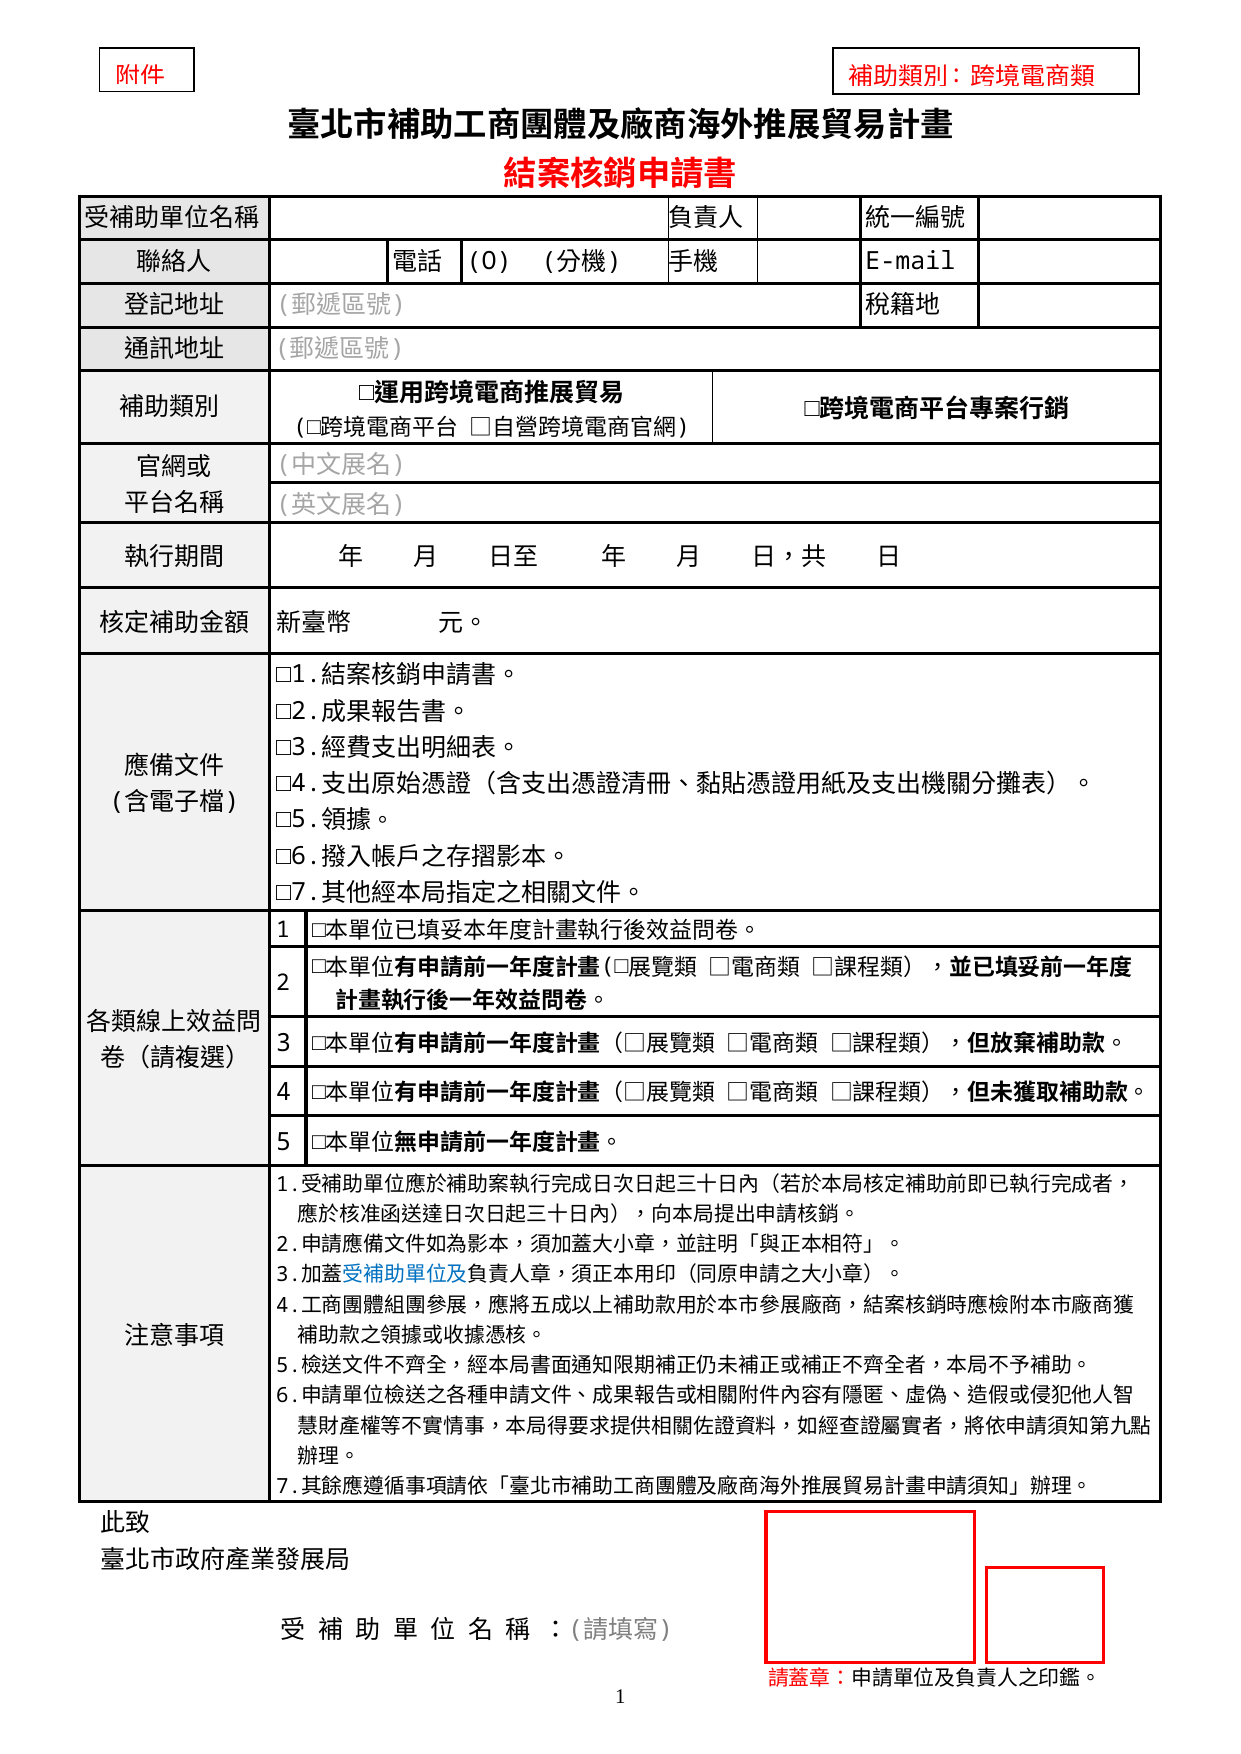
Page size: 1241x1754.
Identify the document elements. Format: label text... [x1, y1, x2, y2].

table_cell E-mail [862, 241, 977, 282]
table_cell (郵遞區號) [271, 329, 1159, 369]
table_cell (郵遞區號) [271, 285, 859, 326]
table_cell 執行期間 [81, 524, 268, 586]
table_cell [271, 241, 386, 282]
table_cell □本單位有申請前一年度計畫（□展覽類 □電商類 □課程類），但未獲取補助款。 [308, 1068, 1159, 1114]
table_cell □跨境電商平台專案行銷 [713, 372, 1159, 442]
table_header [980, 198, 1159, 238]
table_header [271, 198, 668, 238]
text 臺北市政府產業發展局 [100, 1539, 764, 1575]
table_cell (中文展名) [271, 445, 1159, 481]
text 臺北市補助工商團體及廠商海外推展貿易計畫 [100, 98, 1140, 146]
table_header 負責人 [669, 198, 757, 238]
table_header 統一編號 [862, 198, 977, 238]
table_cell 年 月 日至 年 月 日，共 日 [271, 524, 1159, 586]
table_cell 通訊地址 [81, 329, 268, 369]
table_cell 登記地址 [81, 285, 268, 326]
table_cell 新臺幣 元。 [271, 589, 1159, 652]
table_cell 2 [271, 948, 304, 1015]
table_cell 核定補助金額 [81, 589, 268, 652]
text [976, 1539, 1140, 1575]
table_cell [980, 241, 1159, 282]
table_header [758, 198, 859, 238]
table_cell □本單位有申請前一年度計畫（□展覽類 □電商類 □課程類），但放棄補助款。 [308, 1018, 1159, 1064]
table_cell 5 [271, 1117, 304, 1164]
table_cell □本單位有申請前一年度計畫(□展覽類 □電商類 □課程類），並已填妥前一年度計畫執行後一年效益問卷。 [308, 948, 1159, 1015]
table_cell 4 [271, 1068, 304, 1114]
text 附件5 [115, 56, 178, 83]
table_cell 手機 [669, 241, 757, 282]
table_cell 稅籍地 [862, 285, 977, 326]
text [1105, 1609, 1140, 1646]
table_header 受補助單位名稱 [81, 198, 268, 238]
text 受 補 助 單 位 名 稱 ：(請填寫) [100, 1609, 764, 1646]
table_cell □1.結案核銷申請書。 □2.成果報告書。 □3.經費支出明細表。 □4.支出原始憑證（含支出憑證清冊、黏貼憑證用紙及支出機關分攤表）。 □5.領據。 □6.撥入帳戶之存摺影本。 □7.其他經本局指定之相關文件。 [271, 655, 1159, 909]
table_cell 1 [271, 912, 304, 945]
table_cell (O) (分機) [463, 241, 668, 282]
table_cell [980, 285, 1159, 326]
text 結案核銷申請書 [100, 146, 1140, 194]
table_cell □本單位無申請前一年度計畫。 [308, 1117, 1159, 1164]
text [834, 49, 1138, 93]
table_cell 1.受補助單位應於補助案執行完成日次日起三十日內（若於本局核定補助前即已執行完成者，應於核准函送達日次日起三十日內），向本局提出申請核銷。 2.申請應備文件如為影本，須加蓋大小章，並註明「與正本相符」。 3.加蓋受補助單位及負責人章，須正本用印（同原申請之大小章）。 4.工商團體組團參展，應將五成以上補助款用於本市參展廠商，結案核銷時應檢附本市廠商獲補助款之領據或收據憑核。 5.檢送文件不齊全，經本局書面通知限期補正仍未補正或補正不齊全者，本局不予補助。 6.申請單位檢送之各種申請文件、成果報告或相關附件內容有隱匿、虛偽、造假或侵犯他人智慧財產權等不實情事，本局得要求提供相關佐證資料，如經查證屬實者，將依申請須知第九點辦理。 7.其餘應遵循事項請依「臺北市補助工商團體及廠商海外推展貿易計畫申請須知」辦理。 [271, 1167, 1159, 1500]
table_cell (英文展名) [271, 484, 1159, 521]
table_cell 聯絡人 [81, 241, 268, 282]
table_cell 3 [271, 1018, 304, 1064]
table_cell 官網或 平台名稱 [81, 445, 268, 521]
text 此致 [100, 1503, 1140, 1539]
table_cell 應備文件 (含電子檔) [81, 655, 268, 909]
table_cell 各類線上效益問卷（請複選） [81, 912, 268, 1164]
text 補助類別: 跨境電商類 [849, 56, 1123, 85]
table_cell □本單位已填妥本年度計畫執行後效益問卷。 [308, 912, 1159, 945]
table_cell 電話 [389, 241, 460, 282]
text [100, 49, 193, 91]
table_cell [758, 241, 859, 282]
table_cell 補助類別 [81, 372, 268, 442]
table_cell 注意事項 [81, 1167, 268, 1500]
table_cell □運用跨境電商推展貿易 (□跨境電商平台 □自營跨境電商官網) [271, 372, 712, 442]
